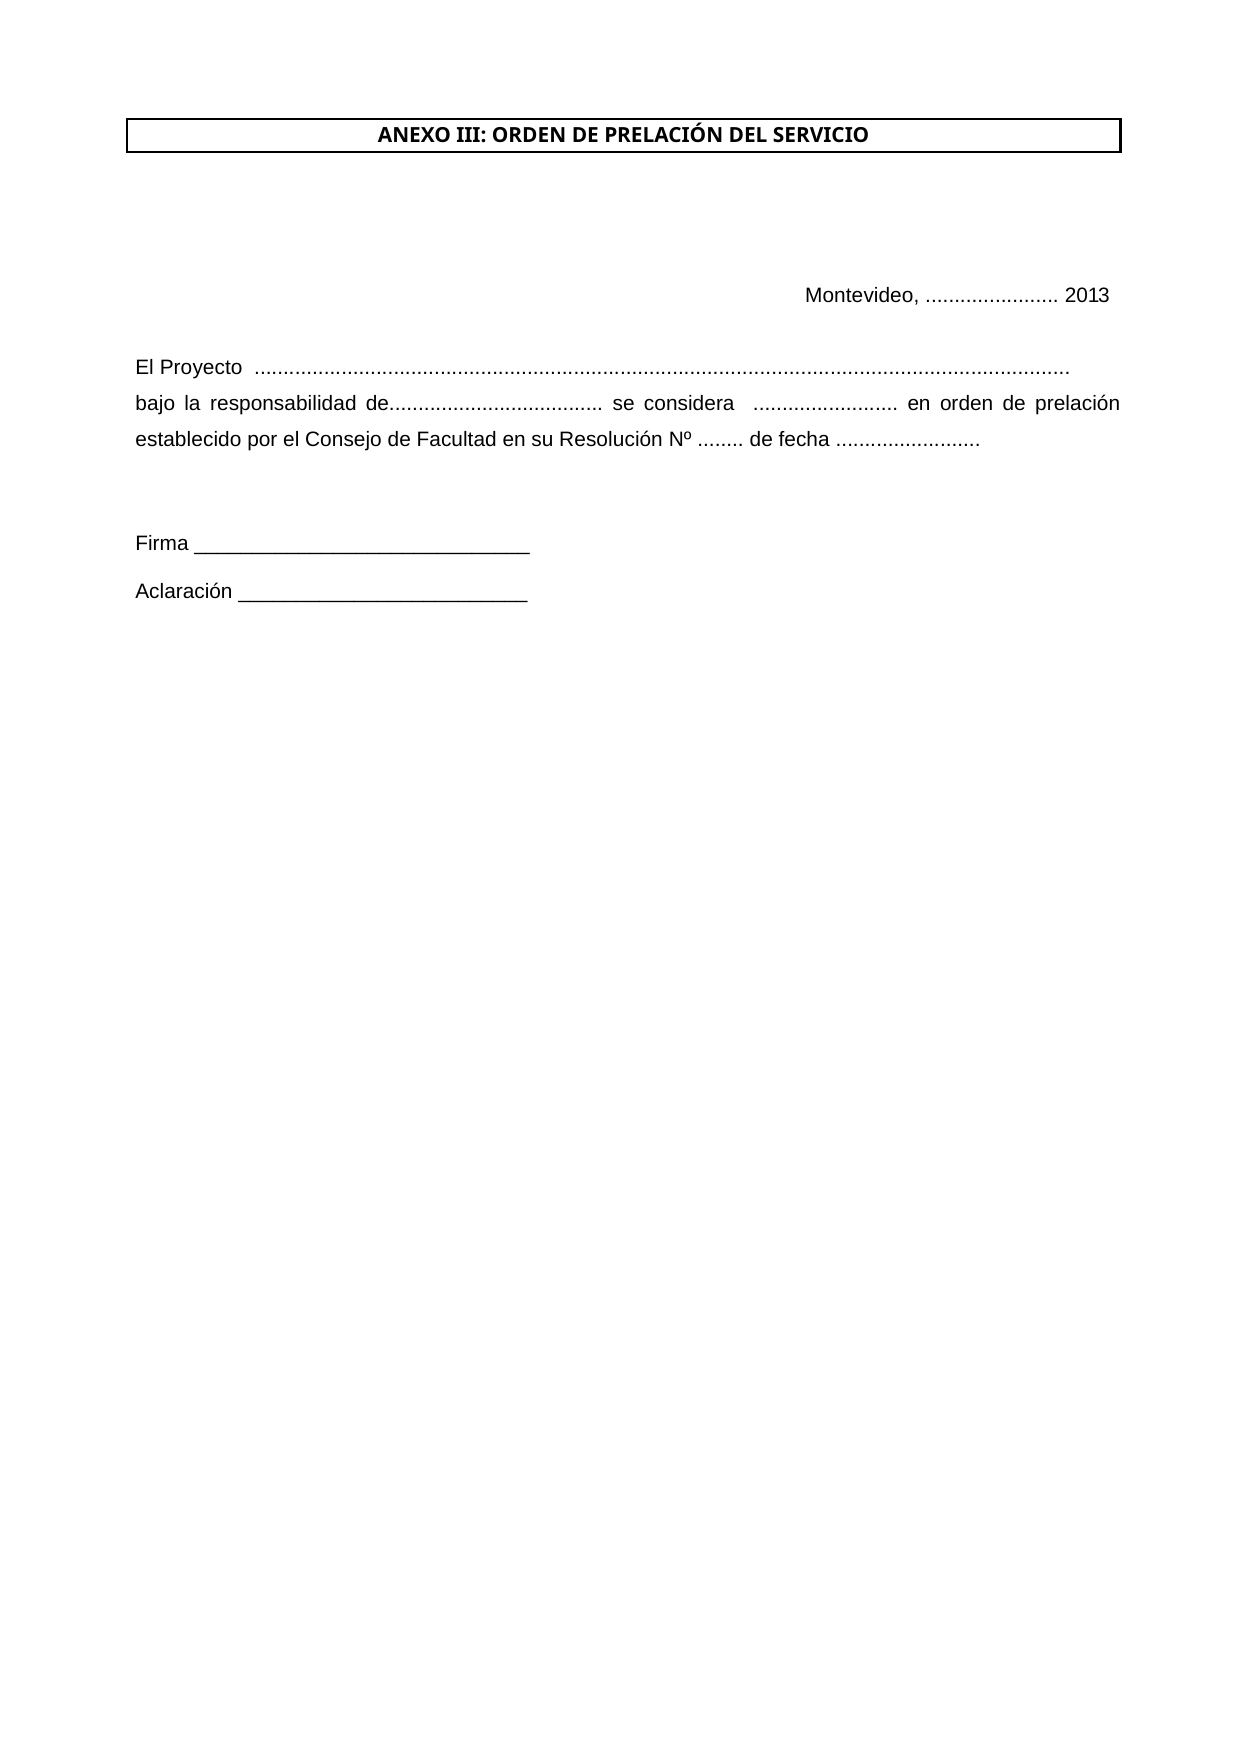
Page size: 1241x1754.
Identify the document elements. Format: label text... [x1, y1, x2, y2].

text Aclaración _________________________ [135, 579, 1122, 603]
text bajo la responsabilidad de..................................... se considera ......................... en orden de prelación establecido por el Consejo de Facultad en su Resolución Nº ........ de fecha ......................... [135, 390, 1120, 450]
text Montevideo, ....................... 2013 [118, 283, 1111, 307]
subtitle ANEXO III: ORDEN DE PRELACIÓN DEL SERVICIO [128, 120, 1119, 151]
text El Proyecto ............................................................................................................................................ [135, 354, 1120, 378]
text Firma _____________________________ [135, 531, 1122, 555]
